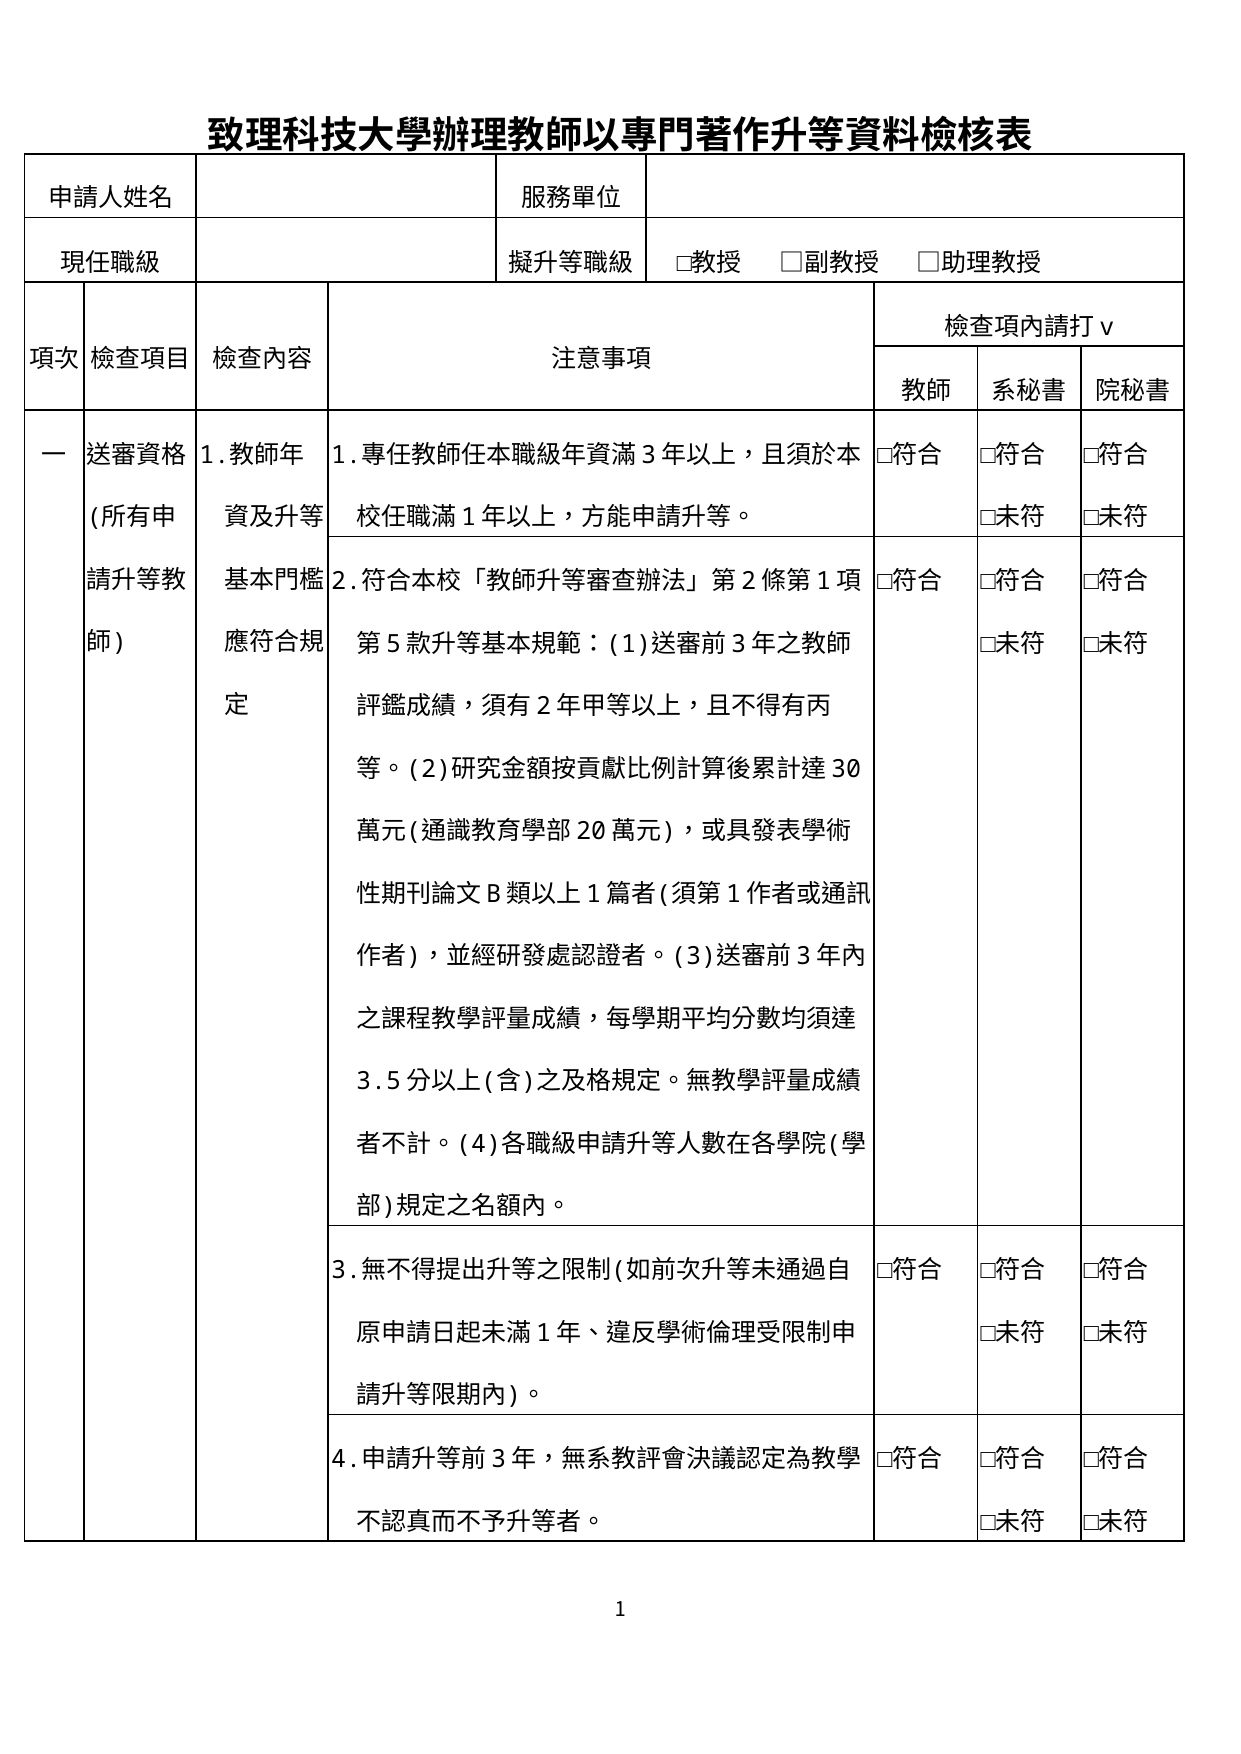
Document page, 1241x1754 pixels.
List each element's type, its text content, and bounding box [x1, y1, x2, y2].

table_cell □符合 □未符 [978, 1415, 1080, 1540]
table_cell □符合 [875, 1415, 977, 1540]
table_cell 4.申請升等前3年，無系教評會決議認定為教學不認真而不予升等者。 [329, 1415, 873, 1540]
table_cell 檢查項內請打v [875, 283, 1183, 345]
table_cell □符合 □未符 [1082, 1415, 1183, 1540]
table_cell □符合 □未符 [1082, 1226, 1183, 1414]
table_cell 項次 [25, 283, 83, 409]
table_cell 檢查內容 [197, 283, 327, 409]
table_cell □符合 [875, 1226, 977, 1414]
table_cell □符合 □未符 [978, 537, 1080, 1225]
table_cell □符合 [875, 411, 977, 536]
table_cell 送審資格(所有申請升等教師) [85, 411, 195, 1540]
table_cell 2.符合本校「教師升等審查辦法」第2條第1項第5款升等基本規範：(1)送審前3年之教師評鑑成績，須有2年甲等以上，且不得有丙等。(2)研究金額按貢獻比例計算後累計達30萬元(通識教育學部20萬元)，或具發表學術性期刊論文B類以上1篇者(須第1作者或通訊作者)，並經研發處認證者。(3)送審前3年內之課程教學評量成績，每學期平均分數均須達3.5分以上(含)之及格規定。無教學評量成績者不計。(4)各職級申請升等人數在各學院(學部)規定之名額內。 [329, 537, 873, 1225]
table_header [647, 155, 1183, 217]
table_cell □符合 □未符 [1082, 537, 1183, 1225]
table_cell 1.專任教師任本職級年資滿3年以上，且須於本校任職滿1年以上，方能申請升等。 [329, 411, 873, 536]
table_cell 院秘書 [1082, 347, 1183, 409]
table_cell □符合 [875, 537, 977, 1225]
text 致理科技大學辦理教師以專門著作升等資料檢核表 [59, 90, 1181, 153]
table_header 服務單位 [497, 155, 645, 217]
table_cell 現任職級 [25, 218, 195, 281]
table_cell □符合 □未符 [978, 411, 1080, 536]
table_cell [197, 218, 495, 281]
table_header [197, 155, 495, 217]
table_cell 1.教師年資及升等基本門檻應符合規定 [197, 411, 327, 1540]
table_cell 系秘書 [978, 347, 1080, 409]
table_cell 檢查項目 [85, 283, 195, 409]
table_cell 擬升等職級 [497, 218, 645, 281]
table_cell □教授 □副教授 □助理教授 [647, 218, 1183, 281]
table_cell □符合 □未符 [1082, 411, 1183, 536]
table_cell 注意事項 [329, 283, 873, 409]
table_cell 一 [25, 411, 83, 1540]
table_cell □符合 □未符 [978, 1226, 1080, 1414]
table_cell 3.無不得提出升等之限制(如前次升等未通過自原申請日起未滿1年、違反學術倫理受限制申請升等限期內)。 [329, 1226, 873, 1414]
table_header 申請人姓名 [25, 155, 195, 217]
table_cell 教師 [875, 347, 977, 409]
